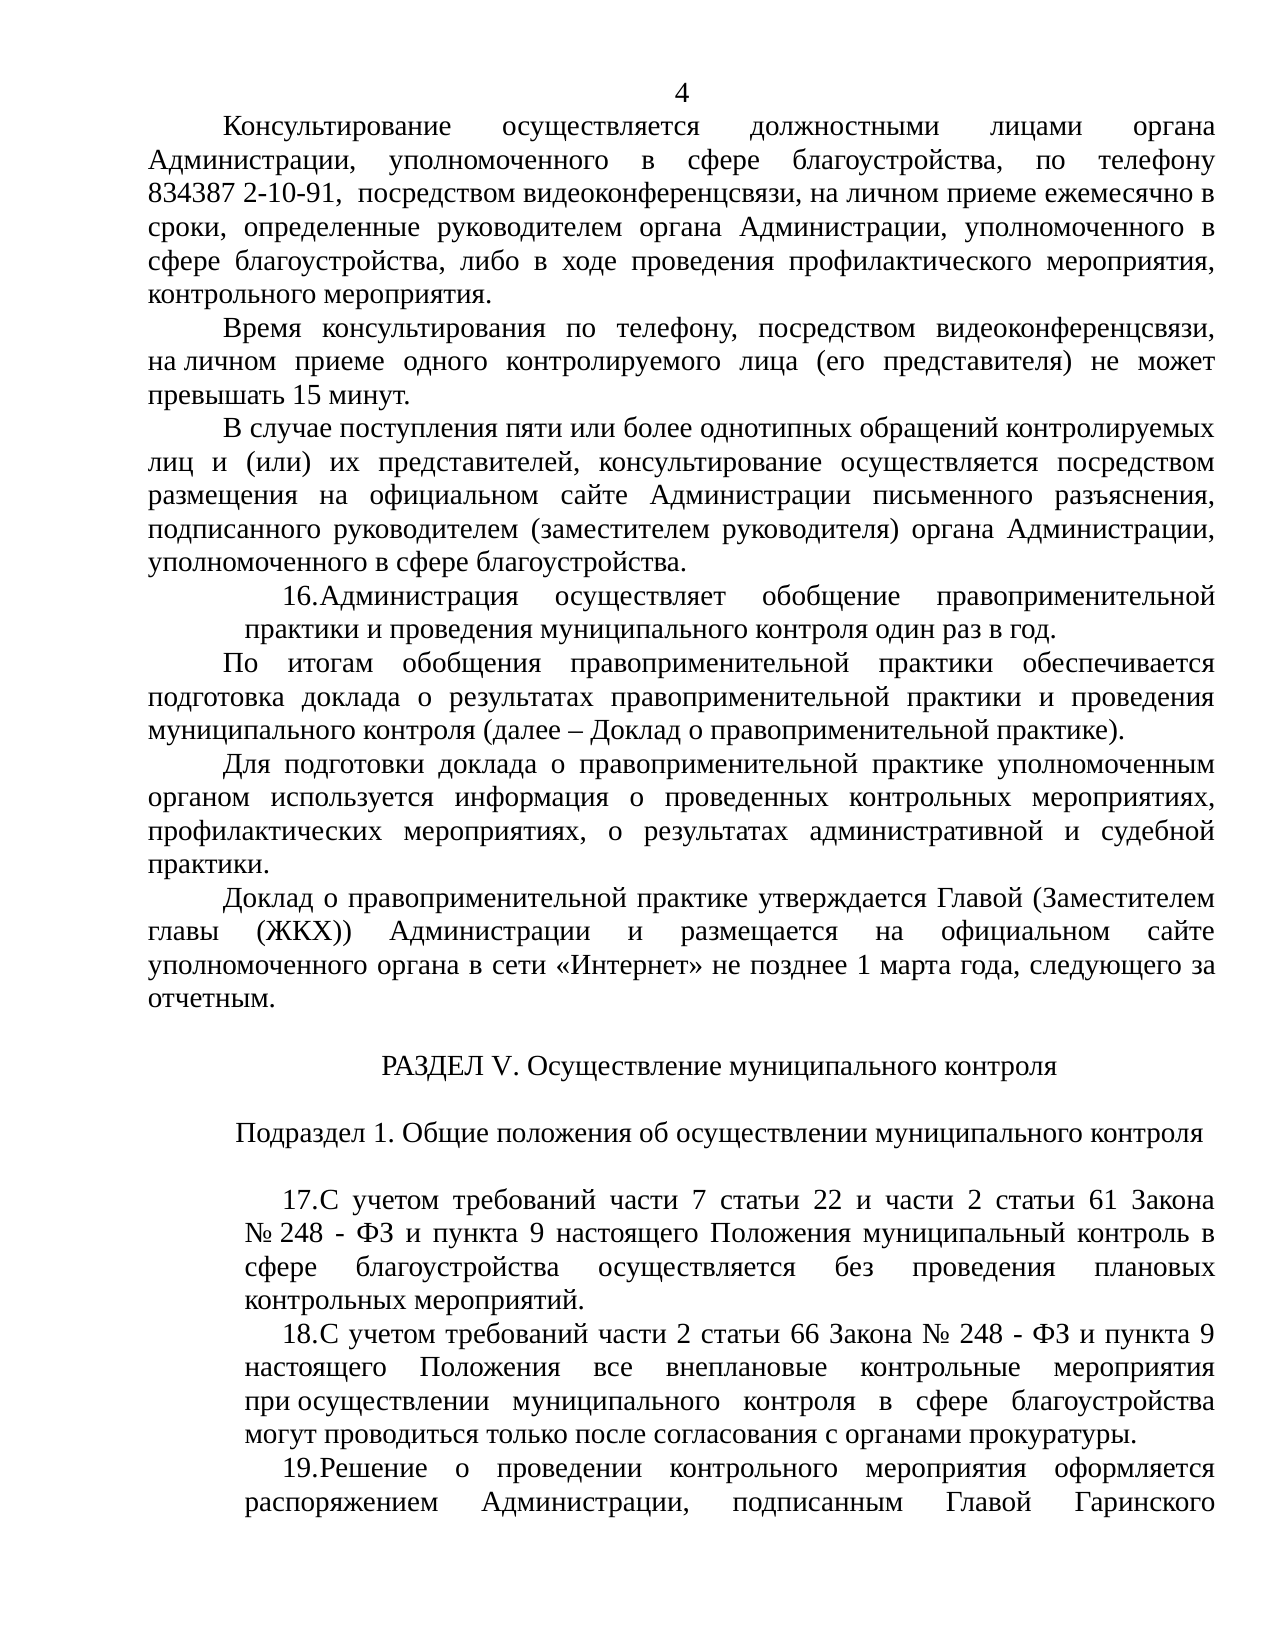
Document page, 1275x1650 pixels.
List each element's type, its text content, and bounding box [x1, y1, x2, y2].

list Решение о проведении контрольного мероприятия оформляется распоряжением Администрации, подписанным Главой Гаринского [207, 1450, 1216, 1517]
list Администрация осуществляет обобщение правоприменительной практики ‎и проведения муниципального контроля один раз в год. [207, 578, 1216, 645]
text В случае поступления пяти или более однотипных обращений контролируемых лиц и (или) их представителей, консультирование осуществляется посредством размещения на официальном сайте Администрации письменного разъяснения, подписанного руководителем (заместителем руководителя) органа Администрации, уполномоченного в сфере благоустройства. [148, 410, 1216, 578]
text Для подготовки доклада о правоприменительной практике уполномоченным органом используется информация о проведенных контрольных мероприятиях, профилактических мероприятиях, о результатах административной и судебной практики. [148, 746, 1216, 880]
text По итогам обобщения правоприменительной практики обеспечивается подготовка доклада о результатах правоприменительной практики и проведения муниципального контроля (далее – Доклад ‎о правоприменительной практике). [148, 645, 1216, 746]
text Консультирование осуществляется должностными лицами органа Администрации, уполномоченного в сфере благоустройства, по телефону 834387 2-10-91, посредством видеоконференцсвязи, на личном приеме ежемесячно в сроки, определенные руководителем органа Администрации, уполномоченного в сфере благоустройства, либо в ходе проведения профилактического мероприятия, контрольного мероприятия. [148, 108, 1216, 310]
list С учетом требований части 7 статьи 22 и части 2 статьи 61 Закона № 248 - ФЗ и пункта 9 настоящего Положения муниципальный контроль в сфере благоустройства осуществляется без проведения плановых контрольных мероприятий. [207, 1182, 1216, 1316]
text Время консультирования по телефону, посредством видеоконференцсвязи, на личном приеме одного контролируемого лица (его представителя) не может превышать 15 минут. [148, 310, 1216, 410]
text Подраздел 1. Общие положения об осуществлении муниципального контроля [148, 1115, 1216, 1148]
text Доклад о правоприменительной практике утверждается Главой (Заместителем главы (ЖКХ)) Администрации и размещается на официальном сайте уполномоченного органа в сети «Интернет» не позднее ‎1 марта года, следующего за отчетным. [148, 880, 1216, 1014]
list С учетом требований части 2 статьи 66 Закона № 248 - ФЗ и пункта 9 настоящего Положения все внеплановые контрольные мероприятия при осуществлении муниципального контроля в сфере благоустройства могут проводиться только после согласования с органами прокуратуры. [207, 1316, 1216, 1450]
text РАЗДЕЛ V. Осуществление муниципального контроля [148, 1048, 1216, 1081]
